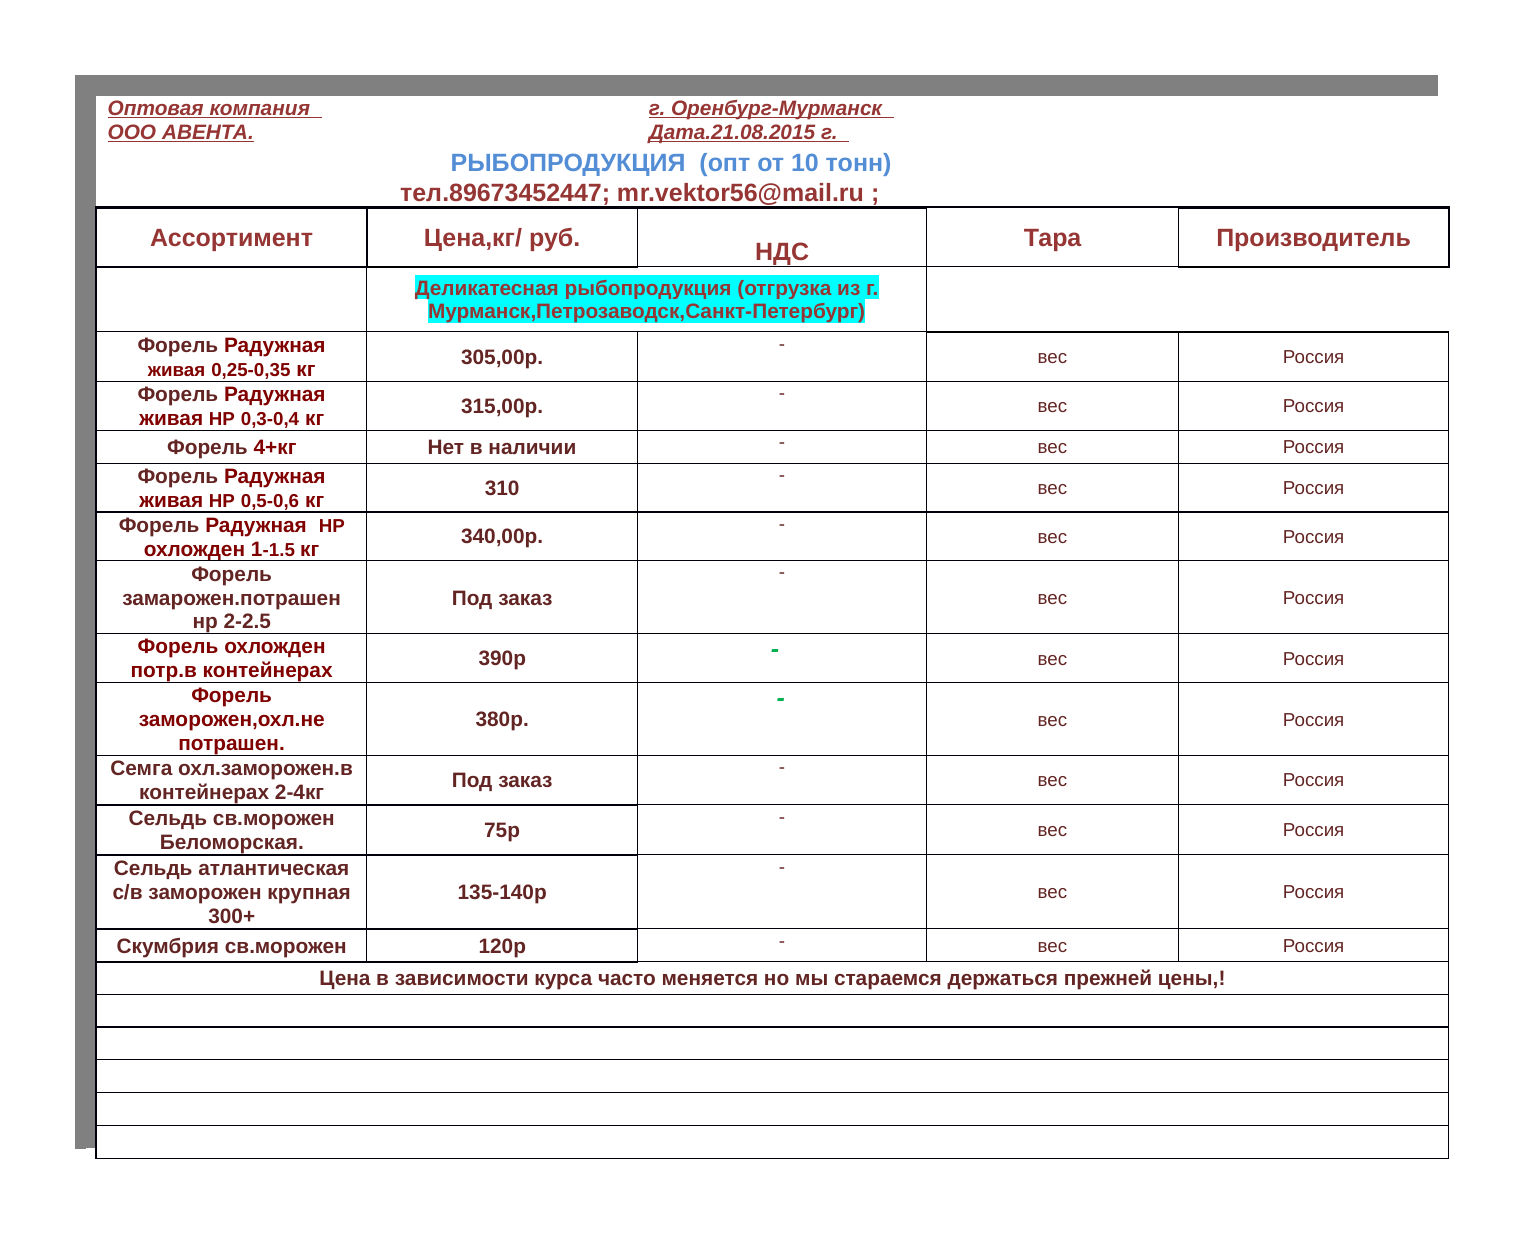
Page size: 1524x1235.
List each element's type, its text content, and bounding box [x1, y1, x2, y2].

table_cell [97, 995, 1448, 1026]
table_cell вес [927, 561, 1178, 633]
table_cell Производитель [1179, 209, 1448, 266]
table_cell Россия [1179, 805, 1448, 854]
table_cell 75р [367, 806, 637, 854]
table_header Оптовая компания ООО АВЕНТА. [96, 96, 367, 144]
table_cell Россия [1179, 561, 1448, 633]
table_cell [927, 267, 1449, 331]
table_cell вес [927, 464, 1178, 511]
table_cell 340,00р. [367, 513, 637, 560]
table_cell Россия [1179, 855, 1448, 928]
table_cell [926, 144, 1449, 206]
table_cell Цена в зависимости курса часто меняется но мы стараемся держаться прежней цены,! [97, 962, 1448, 994]
table_cell Под заказ [367, 561, 637, 633]
table_cell вес [927, 756, 1178, 804]
table_cell вес [927, 513, 1178, 560]
table_cell 310 [367, 464, 637, 511]
table_cell вес [927, 431, 1178, 462]
table_cell НДС [638, 209, 926, 266]
table_cell Под заказ [367, 756, 637, 804]
table_cell вес [927, 382, 1178, 429]
table_cell - [638, 929, 926, 961]
table_cell - [638, 855, 926, 928]
table_cell вес [927, 634, 1178, 682]
table_cell Россия [1179, 464, 1448, 511]
table_cell 380р. [367, 683, 637, 755]
table_cell - [638, 561, 926, 633]
table_cell Форель Радужная НР охложден 1-1.5 кг [97, 513, 366, 560]
table_cell [97, 1060, 1448, 1092]
table_cell - [638, 382, 926, 429]
table_cell Россия [1179, 431, 1448, 462]
table_cell - [638, 464, 926, 511]
table_cell Сельдь св.морожен Беломорская. [97, 806, 366, 854]
table_cell - [638, 634, 926, 682]
table_cell Россия [1179, 929, 1448, 961]
table_cell Россия [1179, 513, 1448, 560]
table_cell 135-140р [367, 856, 637, 928]
table_cell [97, 1126, 1448, 1158]
table_cell Россия [1179, 756, 1448, 804]
table_header [367, 96, 637, 144]
table_cell Форель замарожен.потрашен нр 2-2.5 [97, 561, 366, 633]
table_cell [97, 1028, 1448, 1059]
table_cell Деликатесная рыбопродукция (отгрузка из г. Мурманск,Петрозаводск,Санкт-Петербург) [367, 267, 926, 331]
table_cell вес [927, 855, 1178, 928]
table_cell вес [927, 683, 1178, 755]
table_cell 390р [367, 634, 637, 682]
table_cell вес [927, 805, 1178, 854]
table_header г. Оренбург-Мурманск Дата.21.08.2015 г. [637, 96, 926, 144]
table_cell Форель Радужная живая 0,25-0,35 кг [97, 332, 366, 381]
table_cell Форель 4+кг [97, 431, 366, 462]
table_cell Нет в наличии [367, 431, 637, 462]
table_cell Цена,кг/ руб. [368, 209, 637, 266]
table_cell Россия [1179, 683, 1448, 755]
table_cell Россия [1179, 382, 1448, 429]
table_cell 315,00р. [367, 382, 637, 429]
table_cell РЫБОПРОДУКЦИЯ (опт от 10 тонн) тел.89673452447; mr.vektor56@mail.ru ; [367, 144, 926, 206]
table_cell Скумбрия св.морожен [97, 930, 366, 961]
table_cell вес [927, 929, 1178, 961]
table_cell Форель Радужная живая НР 0,3-0,4 кг [97, 382, 366, 429]
table_cell Тара [927, 208, 1178, 266]
table_cell [96, 144, 367, 206]
table_cell Россия [1179, 634, 1448, 682]
table_cell Ассортимент [97, 209, 366, 266]
table_cell - [638, 683, 926, 755]
table_cell - [638, 805, 926, 854]
table_cell Россия [1179, 333, 1448, 381]
table_cell [97, 268, 366, 331]
table_cell - [638, 431, 926, 462]
table_cell Форель заморожен,охл.не потрашен. [97, 683, 366, 755]
table_cell вес [927, 333, 1178, 381]
table_cell - [638, 332, 926, 381]
table_cell 305,00р. [367, 332, 637, 381]
table_cell Форель Радужная живая НР 0,5-0,6 кг [97, 464, 366, 511]
table_cell [97, 1093, 1448, 1125]
table_header [926, 96, 1449, 144]
table_cell Форель охложден потр.в контейнерах [97, 634, 366, 682]
table_cell Сельдь атлантическая с/в заморожен крупная 300+ [97, 856, 366, 928]
table_cell - [638, 756, 926, 804]
table_cell Семга охл.заморожен.в контейнерах 2-4кг [97, 756, 366, 804]
table_cell 120р [367, 930, 637, 961]
table_cell - [638, 513, 926, 560]
